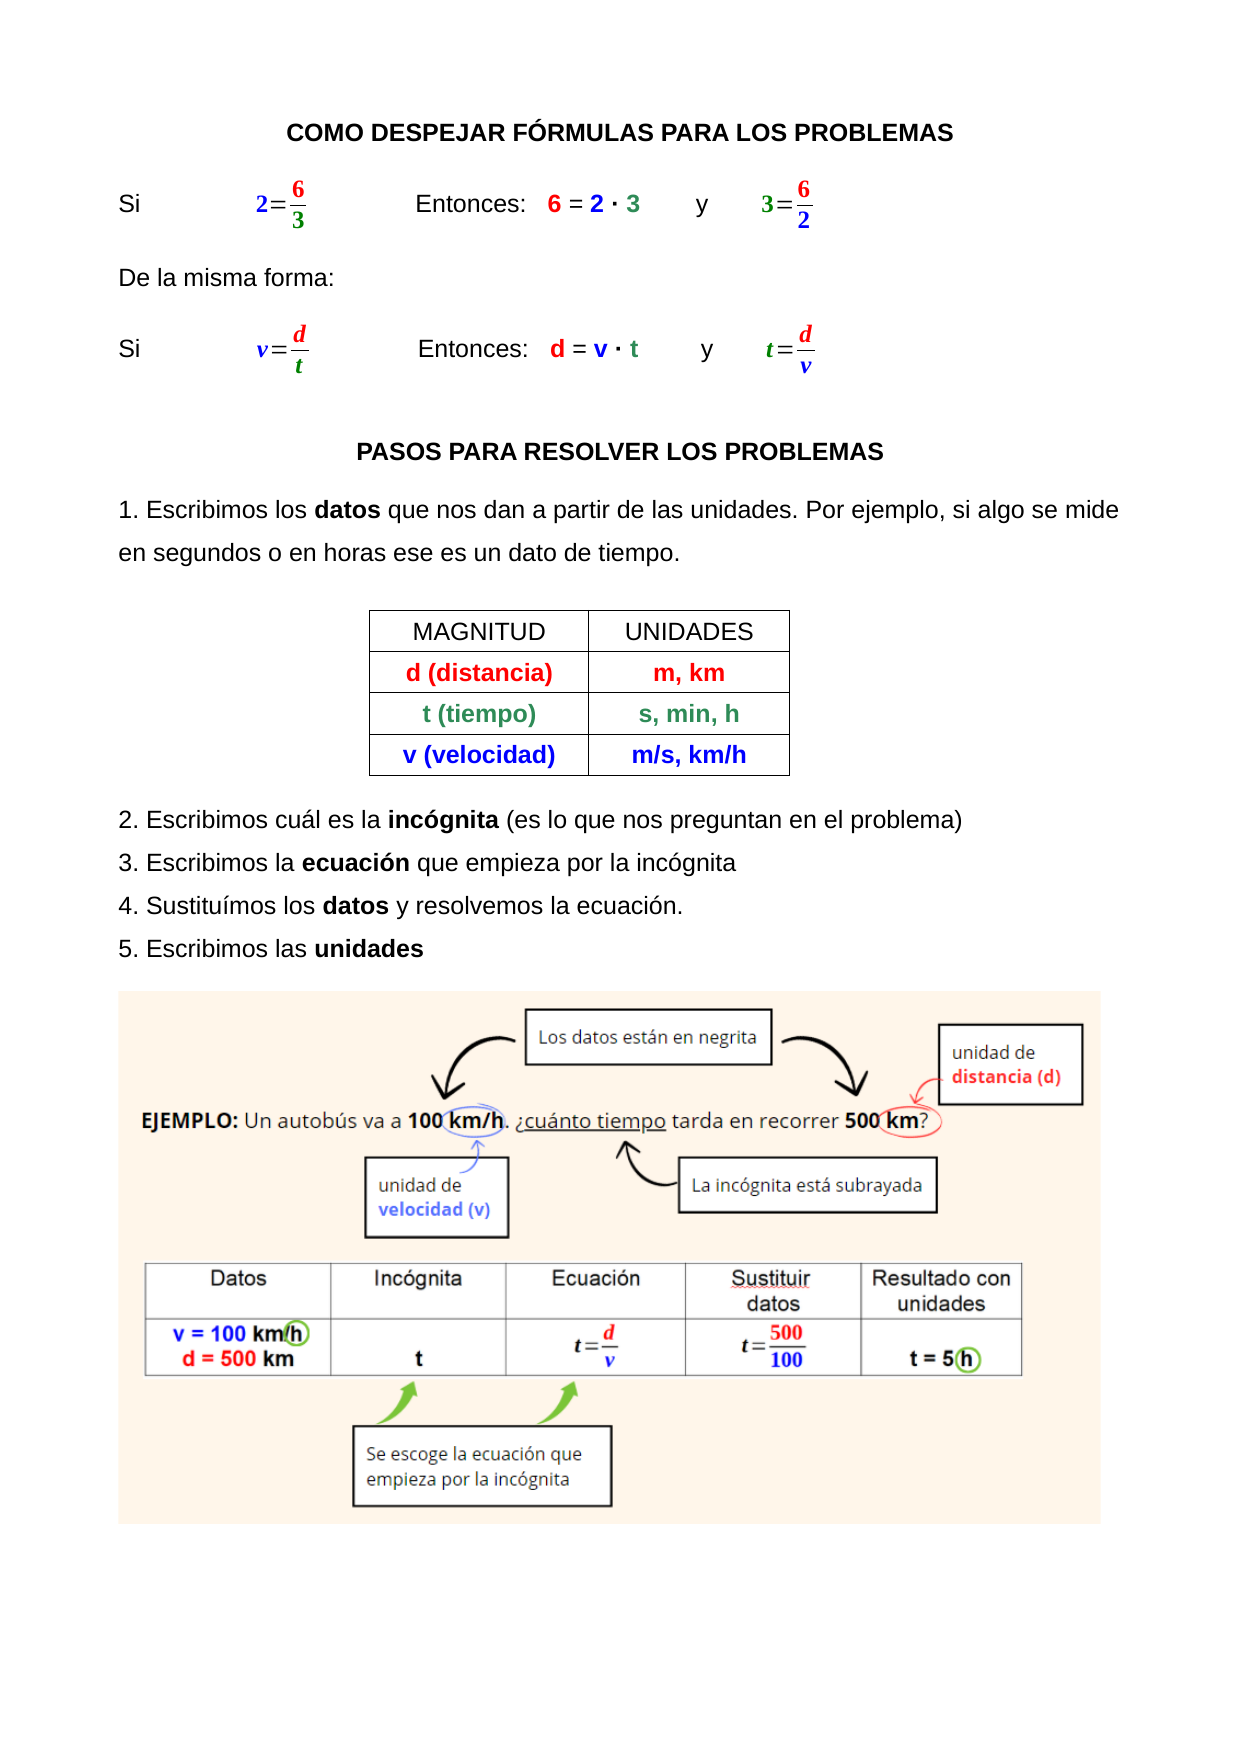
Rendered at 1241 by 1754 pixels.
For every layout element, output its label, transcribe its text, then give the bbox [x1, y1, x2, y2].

text 3. Escribimos la ecuación que empieza por la incógnita [118, 848, 1122, 876]
text 4. Sustituímos los datos y resolvemos la ecuación. [118, 891, 1122, 919]
text Si Entonces: 6 = 2 · 3 y [118, 176, 1122, 234]
text 1. Escribimos los datos que nos dan a partir de las unidades. Por ejemplo, si algo se mide en segundos o en horas ese es un dato de tiempo. [118, 495, 1122, 567]
table_cell v (velocidad) [370, 735, 588, 775]
table_cell t (tiempo) [370, 693, 588, 733]
text 5. Escribimos las unidades [118, 934, 1122, 963]
text 2. Escribimos cuál es la incógnita (es lo que nos preguntan en el problema) [118, 804, 1122, 833]
text Si Entonces: d = v · t y [118, 321, 1122, 380]
text PASOS PARA RESOLVER LOS PROBLEMAS [118, 437, 1122, 466]
table_cell m/s, km/h [589, 735, 789, 775]
table_header MAGNITUD [370, 611, 588, 651]
text COMO DESPEJAR FÓRMULAS PARA LOS PROBLEMAS [118, 118, 1122, 147]
text De la misma forma: [118, 263, 1122, 292]
table_header UNIDADES [589, 611, 789, 651]
picture [118, 991, 1101, 1524]
table_cell s, min, h [589, 693, 789, 733]
table_cell m, km [589, 652, 789, 692]
table_cell d (distancia) [370, 652, 588, 692]
